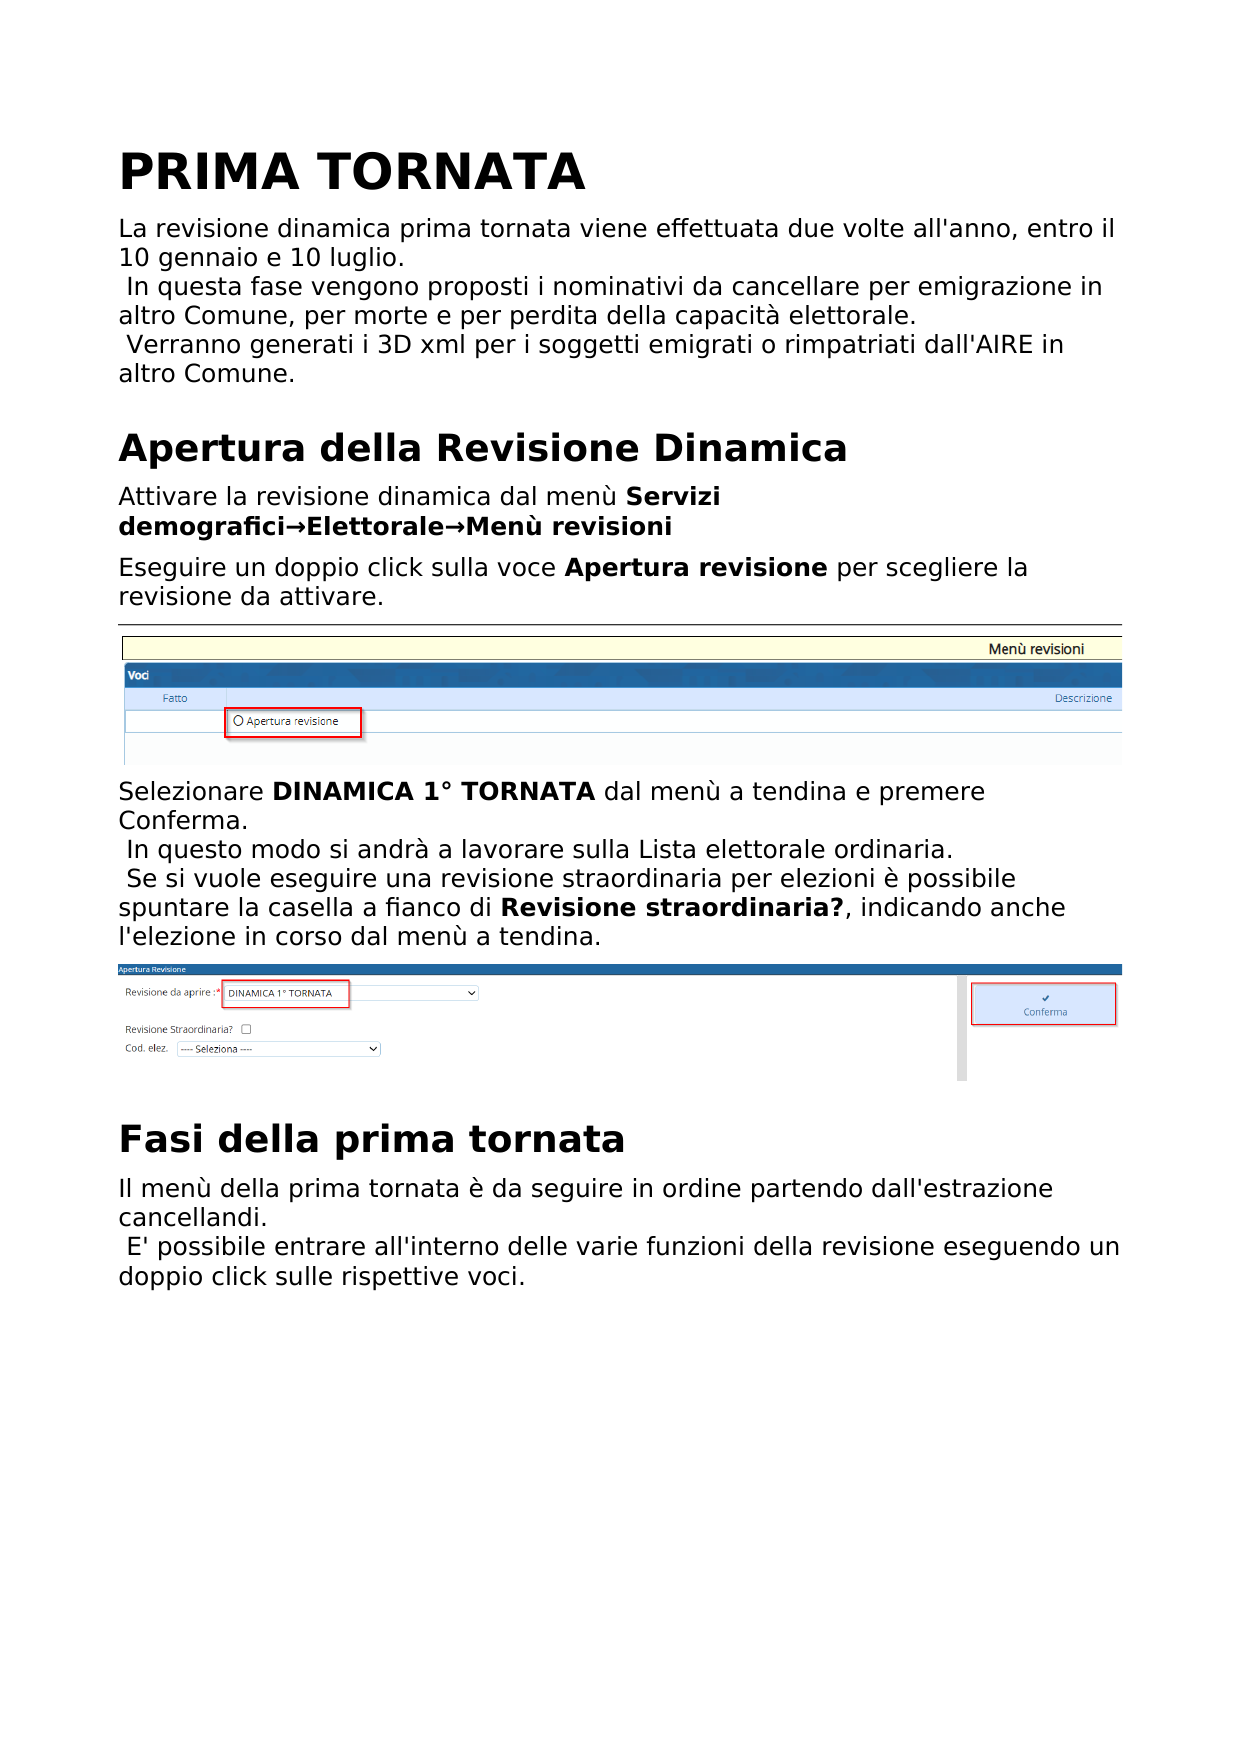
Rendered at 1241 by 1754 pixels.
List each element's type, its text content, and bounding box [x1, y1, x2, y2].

text Attivare la revisione dinamica dal menù Servizi demografici→Elettorale→Menù revisioni [118, 482, 1122, 541]
picture [118, 964, 1123, 1081]
text Il menù della prima tornata è da seguire in ordine partendo dall'estrazione cancellandi. E' possibile entrare all'interno delle varie funzioni della revisione eseguendo un doppio click sulle rispettive voci. [118, 1174, 1122, 1291]
subtitle Apertura della Revisione Dinamica [118, 426, 1122, 470]
picture [118, 624, 1123, 765]
text Eseguire un doppio click sulla voce Apertura revisione per scegliere la revisione da attivare. [118, 553, 1122, 612]
subtitle Fasi della prima tornata [118, 1118, 1122, 1162]
text La revisione dinamica prima tornata viene effettuata due volte all'anno, entro il 10 gennaio e 10 luglio. In questa fase vengono proposti i nominativi da cancellare per emigrazione in altro Comune, per morte e per perdita della capacità elettorale. Verranno generati i 3D xml per i soggetti emigrati o rimpatriati dall'AIRE in altro Comune. [118, 214, 1122, 389]
text Selezionare DINAMICA 1° TORNATA dal menù a tendina e premere Conferma. In questo modo si andrà a lavorare sulla Lista elettorale ordinaria. Se si vuole eseguire una revisione straordinaria per elezioni è possibile spuntare la casella a fianco di Revisione straordinaria?, indicando anche l'elezione in corso dal menù a tendina. [118, 777, 1122, 952]
subtitle PRIMA TORNATA [118, 143, 1122, 201]
